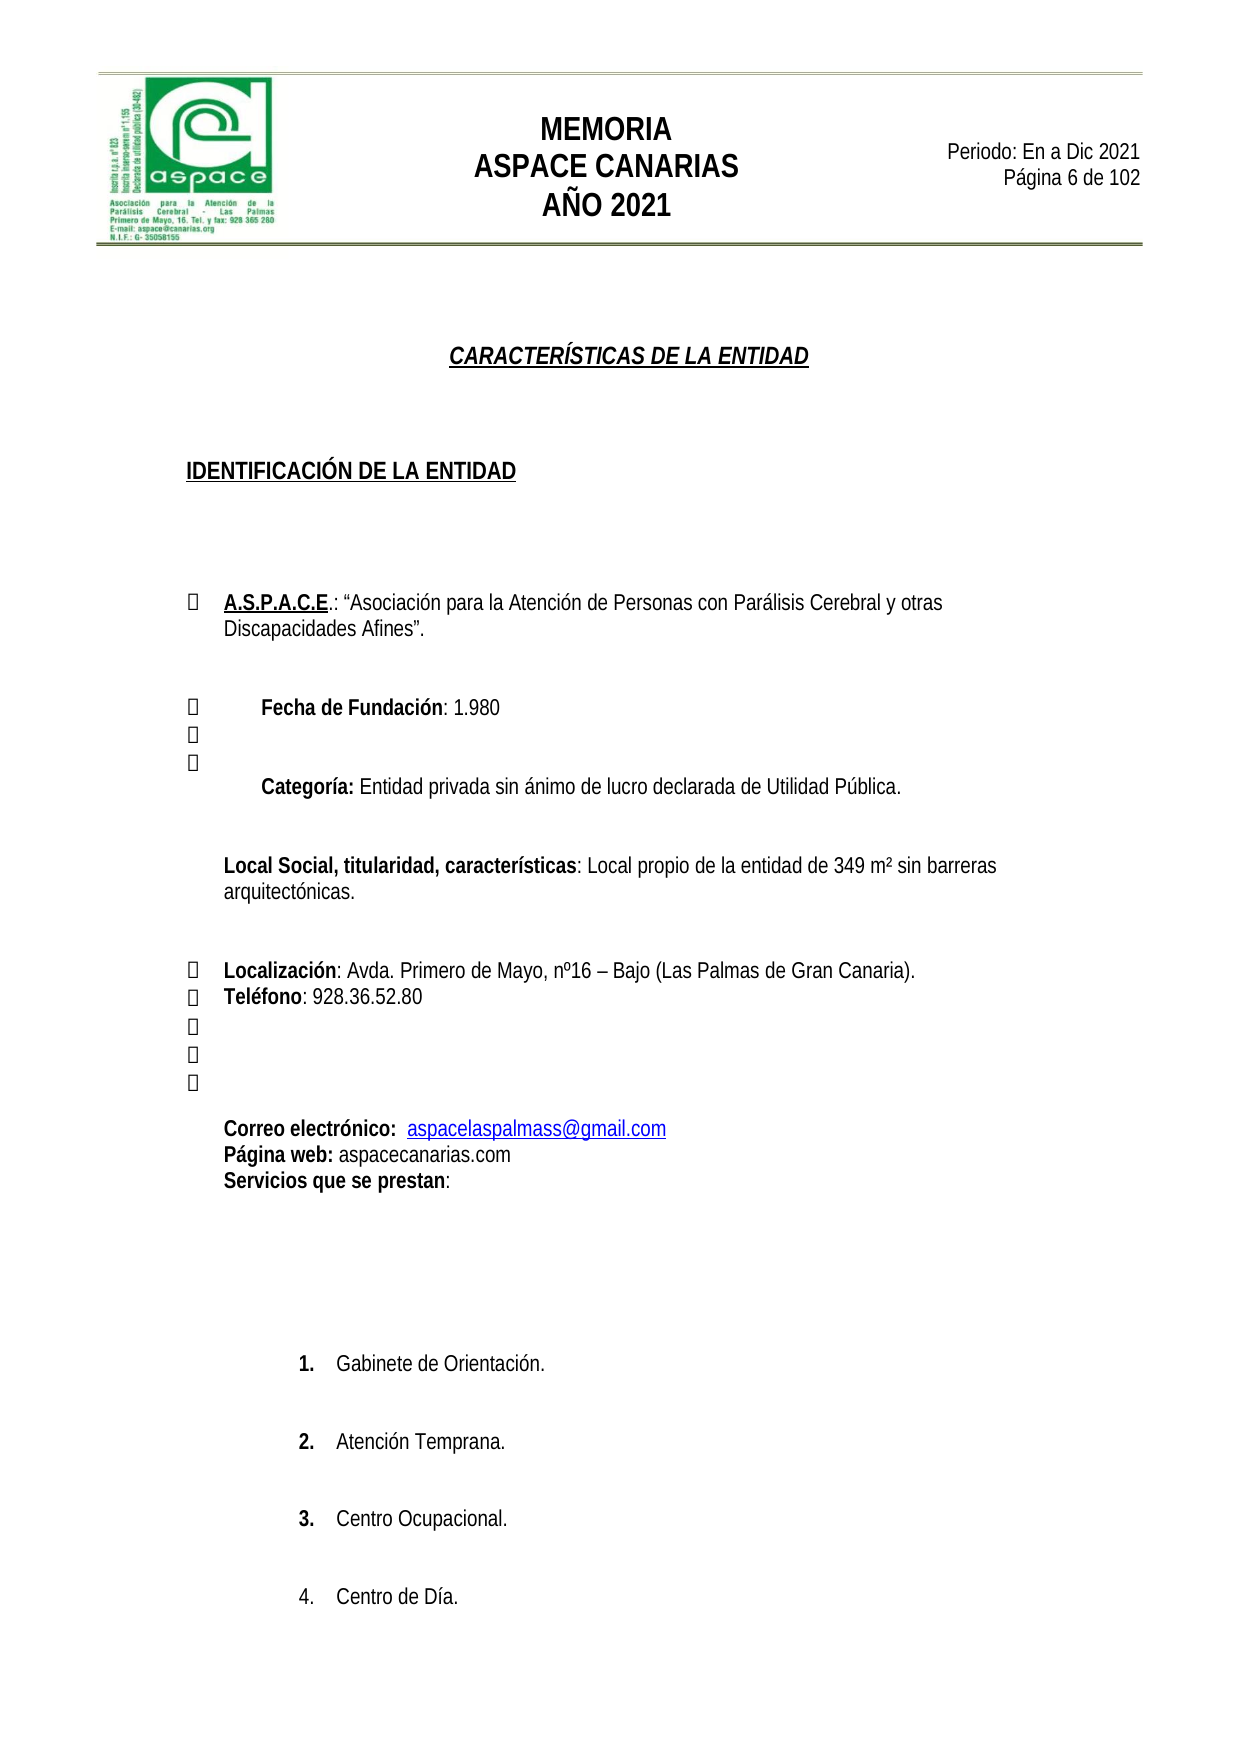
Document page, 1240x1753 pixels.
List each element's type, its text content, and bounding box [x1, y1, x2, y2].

text  [186, 1041, 213, 1069]
text MEMORIA [540, 109, 771, 147]
text  [186, 721, 213, 749]
text CARACTERÍSTICAS DE LA ENTIDAD [449, 342, 845, 371]
text  [186, 1069, 213, 1097]
text Categoría: Entidad privada sin ánimo de lucro declarada de Utilidad Pública. [261, 773, 980, 799]
text Servicios que se prestan: [224, 1168, 716, 1194]
text  [186, 749, 213, 778]
text Localización: Avda. Primero de Mayo, nº16 – Bajo (Las Palmas de Gran Canaria). [224, 958, 1002, 984]
text  [186, 956, 213, 984]
picture [96, 66, 1143, 259]
text Local Social, titularidad, características: Local propio de la entidad de 349 m² sin barreras [224, 852, 1095, 878]
text Correo electrónico: aspacelaspalmass@gmail.com [224, 1115, 716, 1142]
text ASPACE CANARIAS [473, 147, 771, 186]
text  [186, 984, 213, 1012]
text IDENTIFICACIÓN DE LA ENTIDAD [186, 456, 548, 485]
text Discapacidades Afines”. [224, 616, 1034, 642]
text  [186, 693, 213, 721]
text Periodo: En a Dic 2021 [947, 139, 1157, 165]
text 1. Gabinete de Orientación. [299, 1351, 564, 1377]
text Teléfono: 928.36.52.80 [224, 984, 1002, 1010]
text Fecha de Fundación: 1.980 [261, 694, 519, 721]
text 2. Atención Temprana. [299, 1428, 522, 1454]
text  [186, 588, 213, 616]
text Página 6 de 102 [1003, 165, 1157, 191]
text arquitectónicas. [224, 878, 1095, 904]
text A.S.P.A.C.E.: “Asociación para la Atención de Personas con Parálisis Cerebral y otras [224, 589, 1034, 616]
text AÑO 2021 [542, 186, 771, 223]
text Página web: aspacecanarias.com [224, 1142, 716, 1168]
text 4. Centro de Día. [299, 1583, 475, 1609]
text 3. Centro Ocupacional. [299, 1506, 524, 1532]
text  [186, 1012, 213, 1041]
